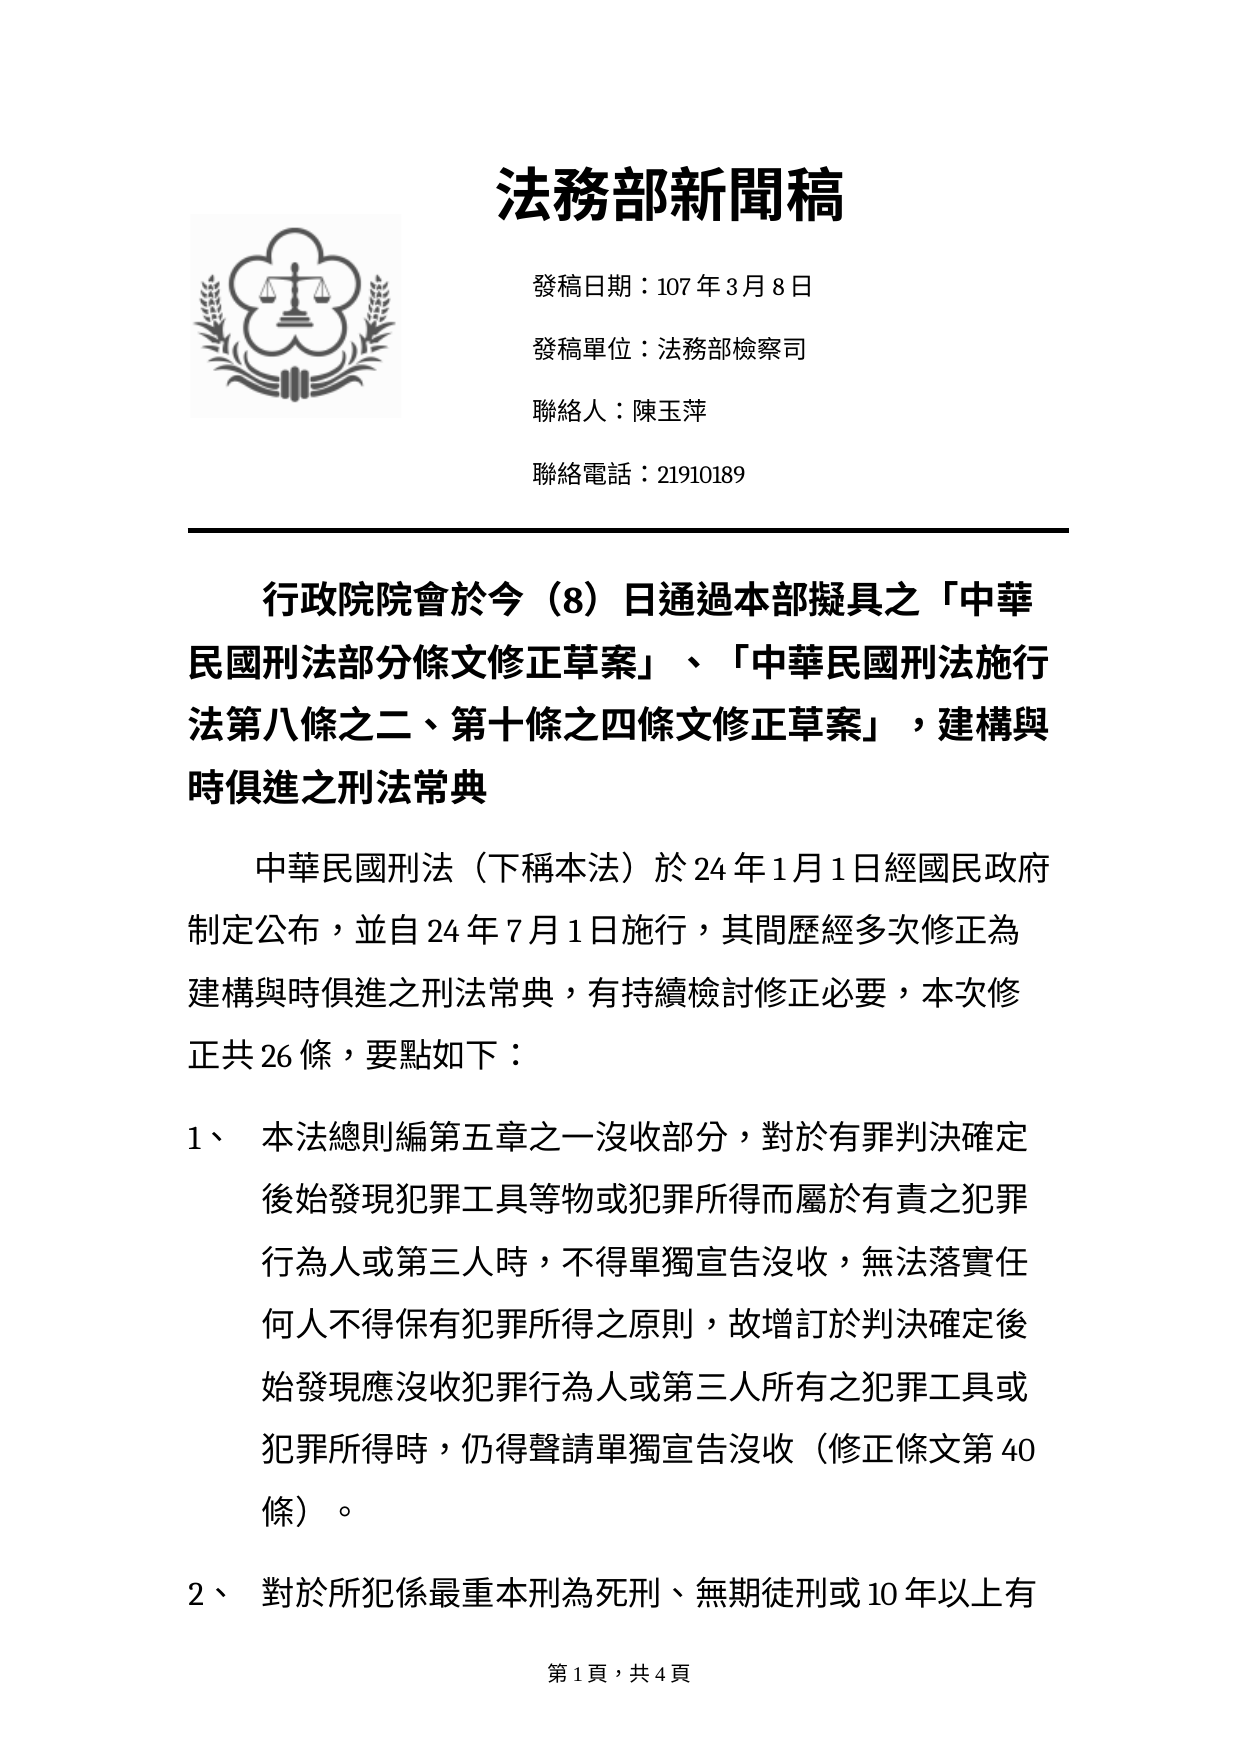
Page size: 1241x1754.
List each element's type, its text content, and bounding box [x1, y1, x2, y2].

text 中華民國刑法（下稱本法）於24年1月1日經國民政府制定公布，並自24年7月1日施行，其間歷經多次修正為建構與時俱進之刑法常典，有持續檢討修正必要，本次修正共26條，要點如下： [187, 824, 1053, 1074]
list 對於所犯係最重本刑為死刑、無期徒刑或10年以上有 [188, 1549, 1053, 1612]
table_header [188, 118, 404, 493]
text 行政院院會於今（8）日通過本部擬具之「中華民國刑法部分條文修正草案」、「中華民國刑法施行法第八條之二、第十條之四條文修正草案」，建構與時俱進之刑法常典 [187, 556, 1053, 806]
list 本法總則編第五章之一沒收部分，對於有罪判決確定後始發現犯罪工具等物或犯罪所得而屬於有責之犯罪行為人或第三人時，不得單獨宣告沒收，無法落實任何人不得保有犯罪所得之原則，故增訂於判決確定後始發現應沒收犯罪行為人或第三人所有之犯罪工具或犯罪所得時，仍得聲請單獨宣告沒收（修正條文第40條）。 [188, 1093, 1053, 1531]
table_header 法務部新聞稿 發稿日期：107年3月8日 發稿單位：法務部檢察司 聯絡人：陳玉萍 聯絡電話：21910189 [404, 118, 1074, 493]
